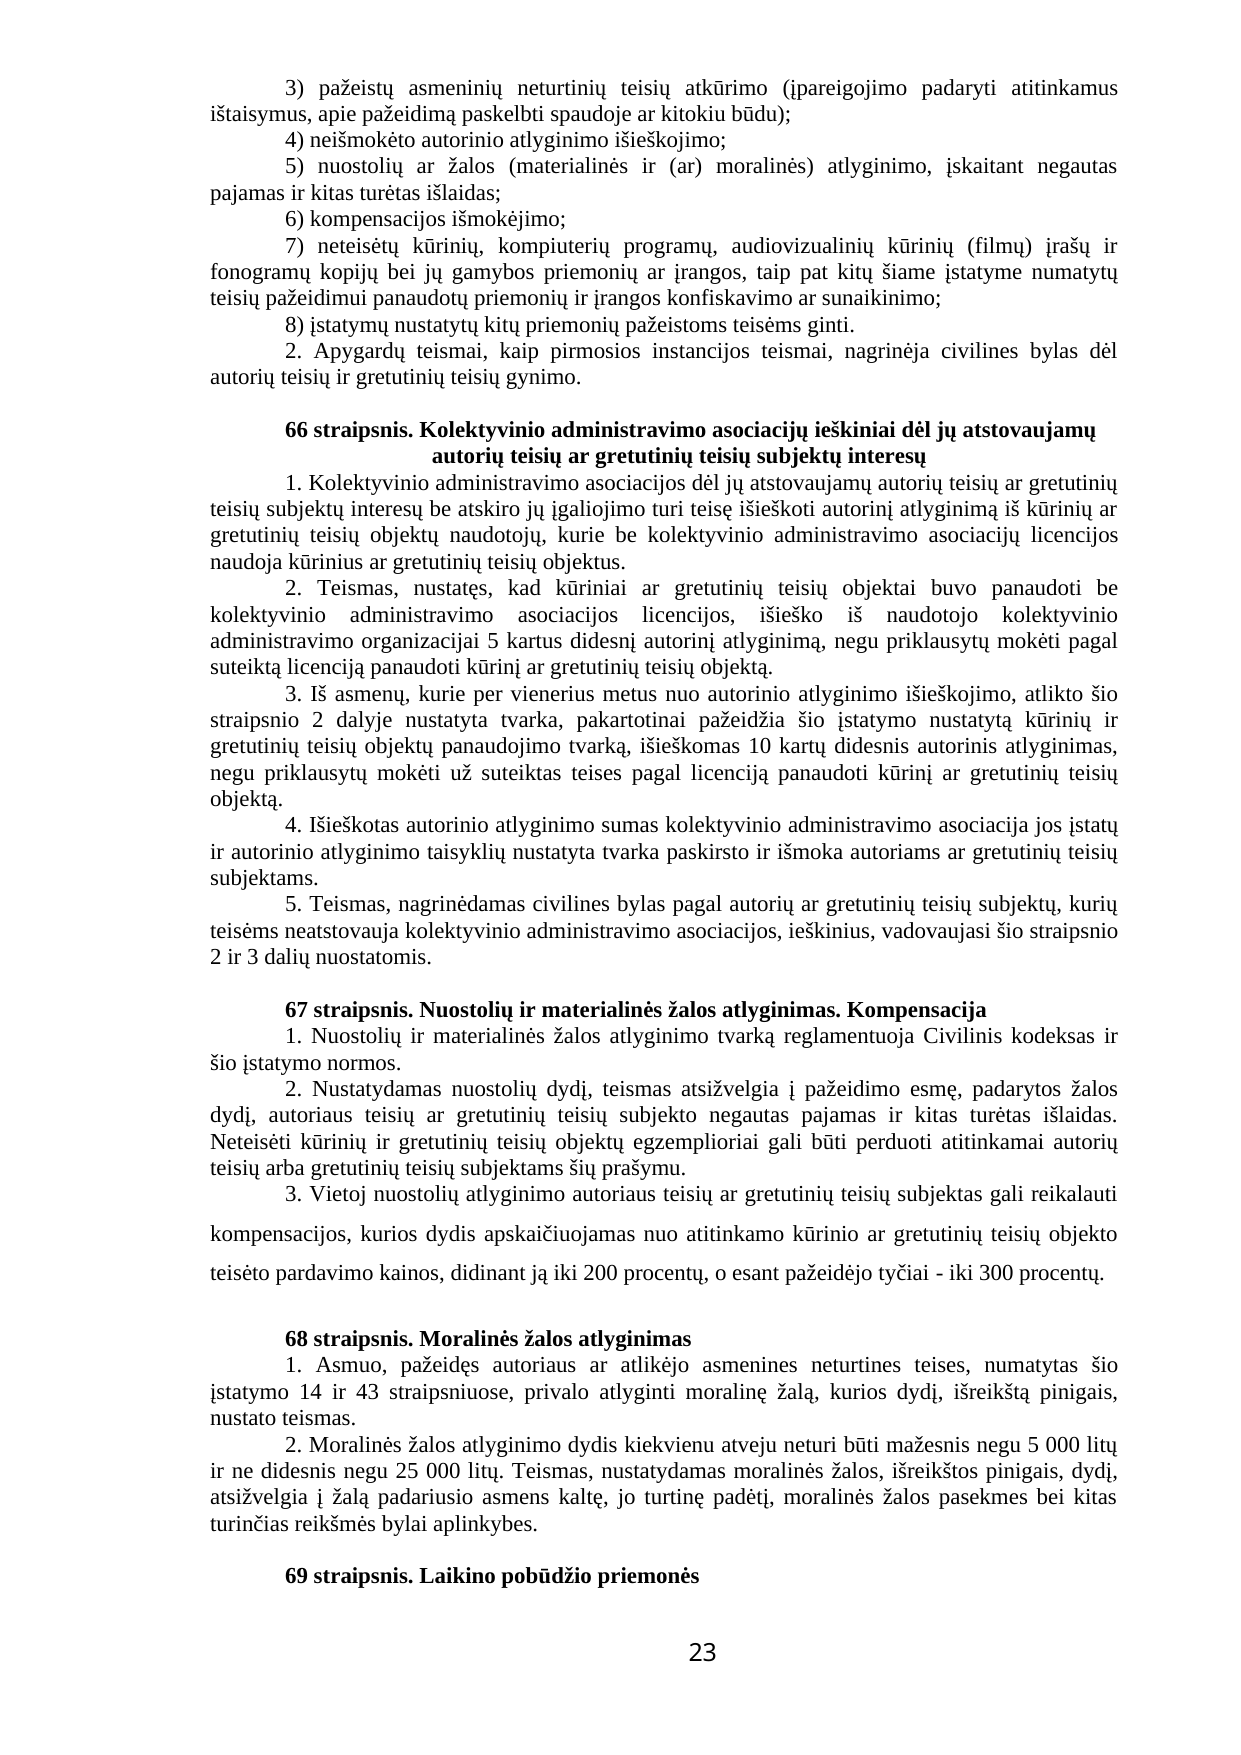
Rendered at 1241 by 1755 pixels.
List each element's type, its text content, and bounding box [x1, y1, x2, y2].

text 7) neteisėtų kūrinių, kompiuterių programų, audiovizualinių kūrinių (filmų) įrašų ir fonogramų kopijų bei jų gamybos priemonių ar įrangos, taip pat kitų šiame įstatyme numatytų teisių pažeidimui panaudotų priemonių ir įrangos konfiskavimo ar sunaikinimo; [210, 232, 1119, 311]
text 5. Teismas, nagrinėdamas civilines bylas pagal autorių ar gretutinių teisių subjektų, kurių teisėms neatstovauja kolektyvinio administravimo asociacijos, ieškinius, vadovaujasi šio straipsnio 2 ir 3 dalių nuostatomis. [210, 891, 1119, 969]
text 6) kompensacijos išmokėjimo; [210, 205, 1119, 232]
text 4. Išieškotas autorinio atlyginimo sumas kolektyvinio administravimo asociacija jos įstatų ir autorinio atlyginimo taisyklių nustatyta tvarka paskirsto ir išmoka autoriams ar gretutinių teisių subjektams. [210, 811, 1119, 891]
text 68 straipsnis. Moralinės žalos atlyginimas [210, 1325, 1119, 1352]
text 2. Apygardų teismai, kaip pirmosios instancijos teismai, nagrinėja civilines bylas dėl autorių teisių ir gretutinių teisių gynimo. [210, 337, 1119, 390]
text 2. Moralinės žalos atlyginimo dydis kiekvienu atveju neturi būti mažesnis negu 5 000 litų ir ne didesnis negu 25 000 litų. Teismas, nustatydamas moralinės žalos, išreikštos pinigais, dydį, atsižvelgia į žalą padariusio asmens kaltę, jo turtinę padėtį, moralinės žalos pasekmes bei kitas turinčias reikšmės bylai aplinkybes. [210, 1431, 1119, 1536]
text 1. Nuostolių ir materialinės žalos atlyginimo tvarką reglamentuoja Civilinis kodeksas ir šio įstatymo normos. [210, 1022, 1119, 1075]
text 5) nuostolių ar žalos (materialinės ir (ar) moralinės) atlyginimo, įskaitant negautas pajamas ir kitas turėtas išlaidas; [210, 153, 1119, 205]
text 2. Nustatydamas nuostolių dydį, teismas atsižvelgia į pažeidimo esmę, padarytos žalos dydį, autoriaus teisių ar gretutinių teisių subjekto negautas pajamas ir kitas turėtas išlaidas. Neteisėti kūrinių ir gretutinių teisių objektų egzemplioriai gali būti perduoti atitinkamai autorių teisių arba gretutinių teisių subjektams šių prašymu. [210, 1075, 1119, 1180]
text 1. Kolektyvinio administravimo asociacijos dėl jų atstovaujamų autorių teisių ar gretutinių teisių subjektų interesų be atskiro jų įgaliojimo turi teisę išieškoti autorinį atlyginimą iš kūrinių ar gretutinių teisių objektų naudotojų, kurie be kolektyvinio administravimo asociacijų licencijos naudoja kūrinius ar gretutinių teisių objektus. [210, 469, 1119, 574]
text 8) įstatymų nustatytų kitų priemonių pažeistoms teisėms ginti. [210, 311, 1119, 337]
text 4) neišmokėto autorinio atlyginimo išieškojimo; [210, 126, 1119, 153]
text 66 straipsnis. Kolektyvinio administravimo asociacijų ieškiniai dėl jų atstovaujamų [285, 416, 1119, 442]
text 67 straipsnis. Nuostolių ir materialinės žalos atlyginimas. Kompensacija [210, 996, 1119, 1022]
text 3) pažeistų asmeninių neturtinių teisių atkūrimo (įpareigojimo padaryti atitinkamus ištaisymus, apie pažeidimą paskelbti spaudoje ar kitokiu būdu); [210, 73, 1119, 126]
text 69 straipsnis. Laikino pobūdžio priemonės [210, 1562, 1119, 1589]
text 3. Iš asmenų, kurie per vienerius metus nuo autorinio atlyginimo išieškojimo, atlikto šio straipsnio 2 dalyje nustatyta tvarka, pakartotinai pažeidžia šio įstatymo nustatytą kūrinių ir gretutinių teisių objektų panaudojimo tvarką, išieškomas 10 kartų didesnis autorinis atlyginimas, negu priklausytų mokėti už suteiktas teises pagal licenciją panaudoti kūrinį ar gretutinių teisių objektą. [210, 680, 1119, 811]
text 3. Vietoj nuostolių atlyginimo autoriaus teisių ar gretutinių teisių subjektas gali reikalauti kompensacijos, kurios dydis apskaičiuojamas nuo atitinkamo kūrinio ar gretutinių teisių objekto teisėto pardavimo kainos, didinant ją iki 200 procentų, o esant pažeidėjo tyčiai - iki 300 procentų. [210, 1180, 1119, 1286]
text autorių teisių ar gretutinių teisių subjektų interesų [432, 442, 1119, 469]
text 1. Asmuo, pažeidęs autoriaus ar atlikėjo asmenines neturtines teises, numatytas šio įstatymo 14 ir 43 straipsniuose, privalo atlyginti moralinę žalą, kurios dydį, išreikštą pinigais, nustato teismas. [210, 1352, 1119, 1431]
text 2. Teismas, nustatęs, kad kūriniai ar gretutinių teisių objektai buvo panaudoti be kolektyvinio administravimo asociacijos licencijos, išieško iš naudotojo kolektyvinio administravimo organizacijai 5 kartus didesnį autorinį atlyginimą, negu priklausytų mokėti pagal suteiktą licenciją panaudoti kūrinį ar gretutinių teisių objektą. [210, 574, 1119, 680]
